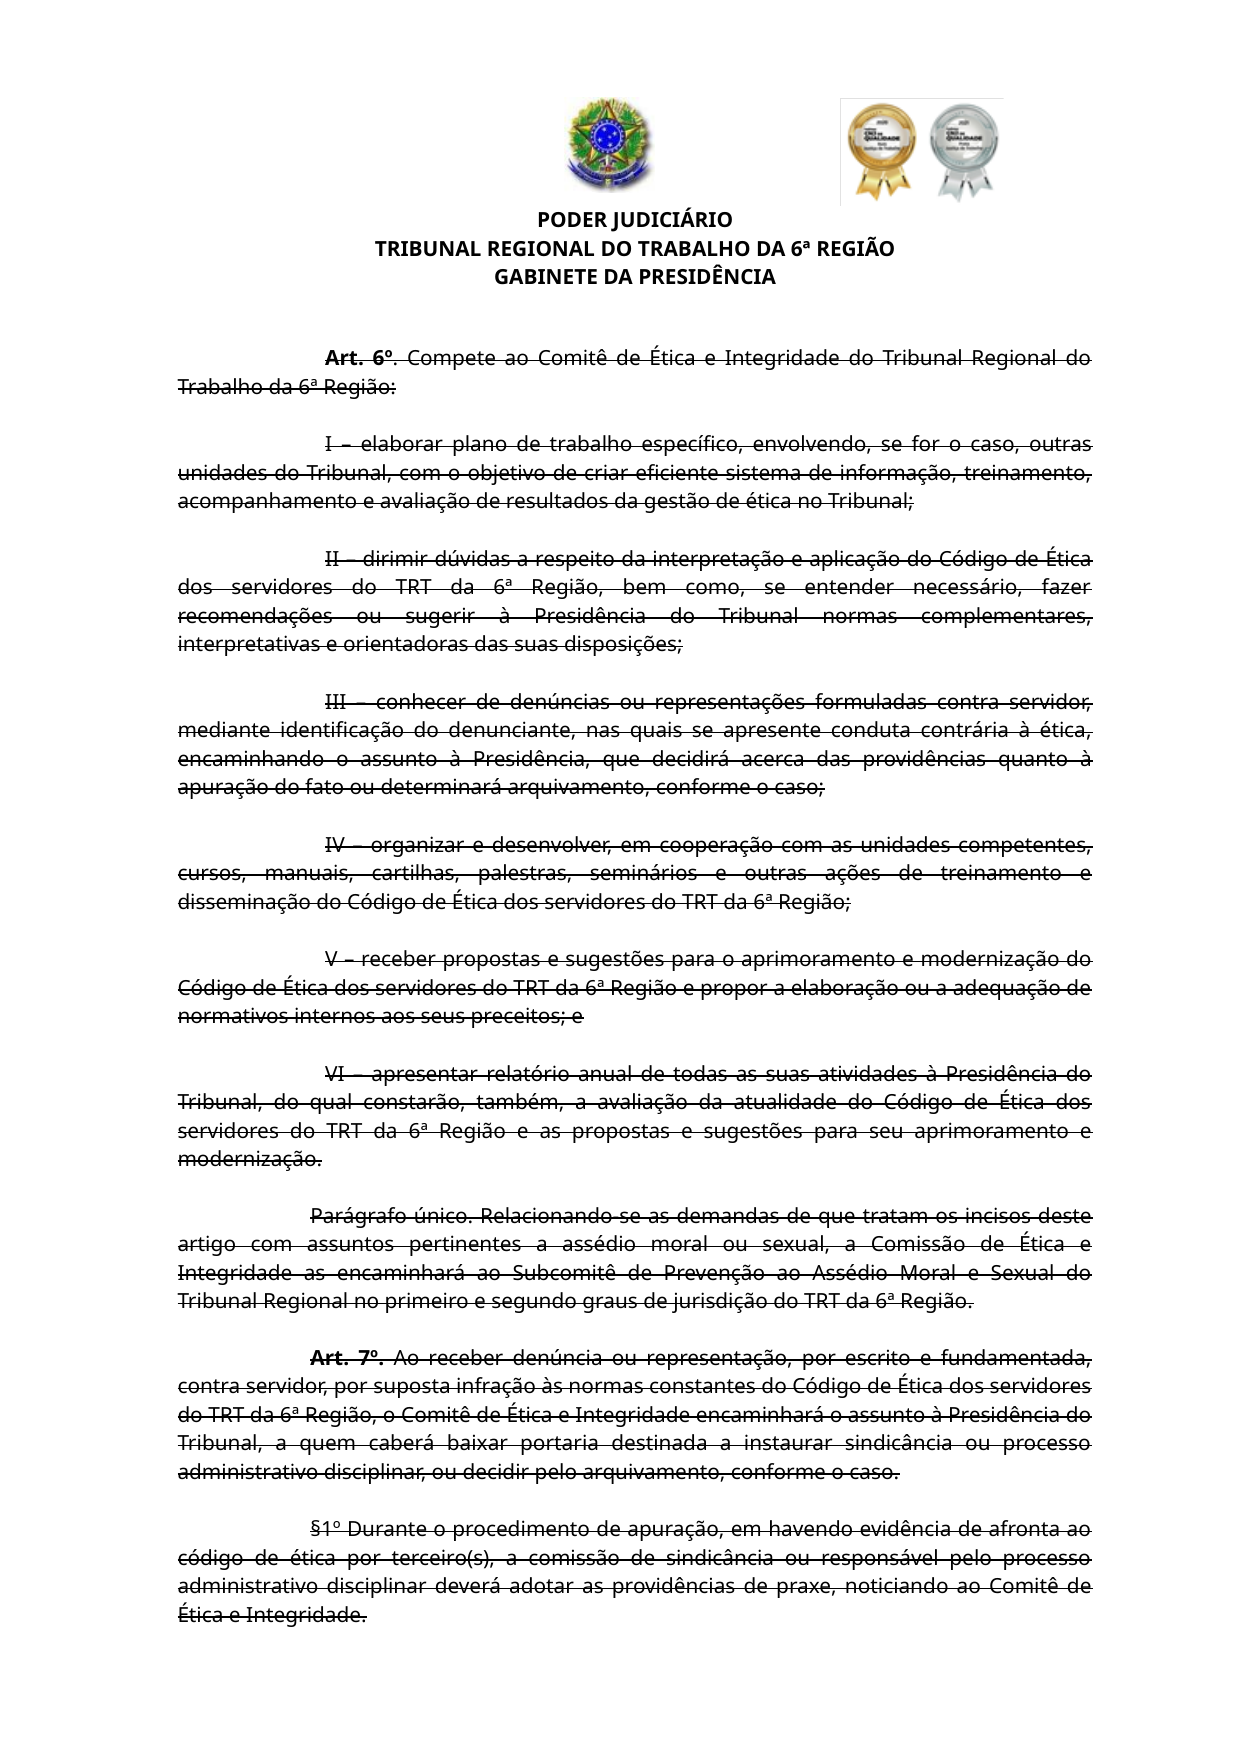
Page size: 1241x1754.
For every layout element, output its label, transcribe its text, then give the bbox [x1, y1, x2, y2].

text §1º Durante o procedimento de apuração, em havendo evidência de afronta ao código de ética por terceiro(s), a comissão de sindicância ou responsável pelo processo administrativo disciplinar deverá adotar as providências de praxe, noticiando ao Comitê de Ética e Integridade. [177, 1589, 1092, 1628]
text VI – apresentar relatório anual de todas as suas atividades à Presidência do Tribunal, do qual constarão, também, a avaliação da atualidade do Código de Ética dos servidores do TRT da 6ª Região e as propostas e sugestões para seu aprimoramento e modernização. [177, 1133, 1092, 1173]
text Art. 7º. Ao receber denúncia ou representação, por escrito e fundamentada, contra servidor, por suposta infração às normas constantes do Código de Ética dos servidores do TRT da 6ª Região, o Comitê de Ética e Integridade encaminhará o assunto à Presidência do Tribunal, a quem caberá baixar portaria destinada a instaurar sindicância ou processo administrativo disciplinar, ou decidir pelo arquivamento, conforme o caso. [177, 1446, 1092, 1485]
text §1º Durante o procedimento de apuração, em havendo evidência de afronta ao código de ética por terceiro(s), a comissão de sindicância ou responsável pelo processo administrativo disciplinar deverá adotar as providências de praxe, noticiando ao Comitê de Ética e Integridade. [177, 1560, 1092, 1588]
text VI – apresentar relatório anual de todas as suas atividades à Presidência do Tribunal, do qual constarão, também, a avaliação da atualidade do Código de Ética dos servidores do TRT da 6ª Região e as propostas e sugestões para seu aprimoramento e modernização. [177, 1059, 1092, 1103]
text IV – organizar e desenvolver, em cooperação com as unidades competentes, cursos, manuais, cartilhas, palestras, seminários e outras ações de treinamento e disseminação do Código de Ética dos servidores do TRT da 6ª Região; [177, 875, 1092, 915]
text III – conhecer de denúncias ou representações formuladas contra servidor, mediante identificação do denunciante, nas quais se apresente conduta contrária à ética, encaminhando o assunto à Presidência, que decidirá acerca das providências quanto à apuração do fato ou determinará arquivamento, conforme o caso; [177, 733, 1092, 760]
text I – elaborar plano de trabalho específico, envolvendo, se for o caso, outras unidades do Tribunal, com o objetivo de criar eficiente sistema de informação, treinamento, acompanhamento e avaliação de resultados da gestão de ética no Tribunal; [177, 475, 1092, 515]
text II – dirimir dúvidas a respeito da interpretação e aplicação do Código de Ética dos servidores do TRT da 6ª Região, bem como, se entender necessário, fazer recomendações ou sugerir à Presidência do Tribunal normas complementares, interpretativas e orientadoras das suas disposições; [177, 618, 1092, 658]
text §1º Durante o procedimento de apuração, em havendo evidência de afronta ao código de ética por terceiro(s), a comissão de sindicância ou responsável pelo processo administrativo disciplinar deverá adotar as providências de praxe, noticiando ao Comitê de Ética e Integridade. [177, 1514, 1092, 1559]
text II – dirimir dúvidas a respeito da interpretação e aplicação do Código de Ética dos servidores do TRT da 6ª Região, bem como, se entender necessário, fazer recomendações ou sugerir à Presidência do Tribunal normas complementares, interpretativas e orientadoras das suas disposições; [177, 544, 1092, 589]
text Parágrafo único. Relacionando-se as demandas de que tratam os incisos deste artigo com assuntos pertinentes a assédio moral ou sexual, a Comissão de Ética e Integridade as encaminhará ao Subcomitê de Prevenção ao Assédio Moral e Sexual do Tribunal Regional no primeiro e segundo graus de jurisdição do TRT da 6ª Região. [177, 1275, 1092, 1315]
text Art. 7º. Ao receber denúncia ou representação, por escrito e fundamentada, contra servidor, por suposta infração às normas constantes do Código de Ética dos servidores do TRT da 6ª Região, o Comitê de Ética e Integridade encaminhará o assunto à Presidência do Tribunal, a quem caberá baixar portaria destinada a instaurar sindicância ou processo administrativo disciplinar, ou decidir pelo arquivamento, conforme o caso. [177, 1343, 1092, 1388]
text III – conhecer de denúncias ou representações formuladas contra servidor, mediante identificação do denunciante, nas quais se apresente conduta contrária à ética, encaminhando o assunto à Presidência, que decidirá acerca das providências quanto à apuração do fato ou determinará arquivamento, conforme o caso; [177, 687, 1092, 732]
text Art. 6º. Compete ao Comitê de Ética e Integridade do Tribunal Regional do Trabalho da 6ª Região: [177, 343, 1092, 400]
text Art. 7º. Ao receber denúncia ou representação, por escrito e fundamentada, contra servidor, por suposta infração às normas constantes do Código de Ética dos servidores do TRT da 6ª Região, o Comitê de Ética e Integridade encaminhará o assunto à Presidência do Tribunal, a quem caberá baixar portaria destinada a instaurar sindicância ou processo administrativo disciplinar, ou decidir pelo arquivamento, conforme o caso. [177, 1389, 1092, 1416]
text V – receber propostas e sugestões para o aprimoramento e modernização do Código de Ética dos servidores do TRT da 6ª Região e propor a elaboração ou a adequação de normativos internos aos seus preceitos; e [177, 990, 1092, 1030]
text Parágrafo único. Relacionando-se as demandas de que tratam os incisos deste artigo com assuntos pertinentes a assédio moral ou sexual, a Comissão de Ética e Integridade as encaminhará ao Subcomitê de Prevenção ao Assédio Moral e Sexual do Tribunal Regional no primeiro e segundo graus de jurisdição do TRT da 6ª Região. [177, 1201, 1092, 1246]
text Art. 7º. Ao receber denúncia ou representação, por escrito e fundamentada, contra servidor, por suposta infração às normas constantes do Código de Ética dos servidores do TRT da 6ª Região, o Comitê de Ética e Integridade encaminhará o assunto à Presidência do Tribunal, a quem caberá baixar portaria destinada a instaurar sindicância ou processo administrativo disciplinar, ou decidir pelo arquivamento, conforme o caso. [177, 1417, 1092, 1445]
text V – receber propostas e sugestões para o aprimoramento e modernização do Código de Ética dos servidores do TRT da 6ª Região e propor a elaboração ou a adequação de normativos internos aos seus preceitos; e [177, 944, 1092, 989]
text I – elaborar plano de trabalho específico, envolvendo, se for o caso, outras unidades do Tribunal, com o objetivo de criar eficiente sistema de informação, treinamento, acompanhamento e avaliação de resultados da gestão de ética no Tribunal; [177, 429, 1092, 474]
text II – dirimir dúvidas a respeito da interpretação e aplicação do Código de Ética dos servidores do TRT da 6ª Região, bem como, se entender necessário, fazer recomendações ou sugerir à Presidência do Tribunal normas complementares, interpretativas e orientadoras das suas disposições; [177, 590, 1092, 617]
text Parágrafo único. Relacionando-se as demandas de que tratam os incisos deste artigo com assuntos pertinentes a assédio moral ou sexual, a Comissão de Ética e Integridade as encaminhará ao Subcomitê de Prevenção ao Assédio Moral e Sexual do Tribunal Regional no primeiro e segundo graus de jurisdição do TRT da 6ª Região. [177, 1247, 1092, 1274]
text III – conhecer de denúncias ou representações formuladas contra servidor, mediante identificação do denunciante, nas quais se apresente conduta contrária à ética, encaminhando o assunto à Presidência, que decidirá acerca das providências quanto à apuração do fato ou determinará arquivamento, conforme o caso; [177, 761, 1092, 801]
text VI – apresentar relatório anual de todas as suas atividades à Presidência do Tribunal, do qual constarão, também, a avaliação da atualidade do Código de Ética dos servidores do TRT da 6ª Região e as propostas e sugestões para seu aprimoramento e modernização. [177, 1104, 1092, 1132]
text IV – organizar e desenvolver, em cooperação com as unidades competentes, cursos, manuais, cartilhas, palestras, seminários e outras ações de treinamento e disseminação do Código de Ética dos servidores do TRT da 6ª Região; [177, 830, 1092, 874]
